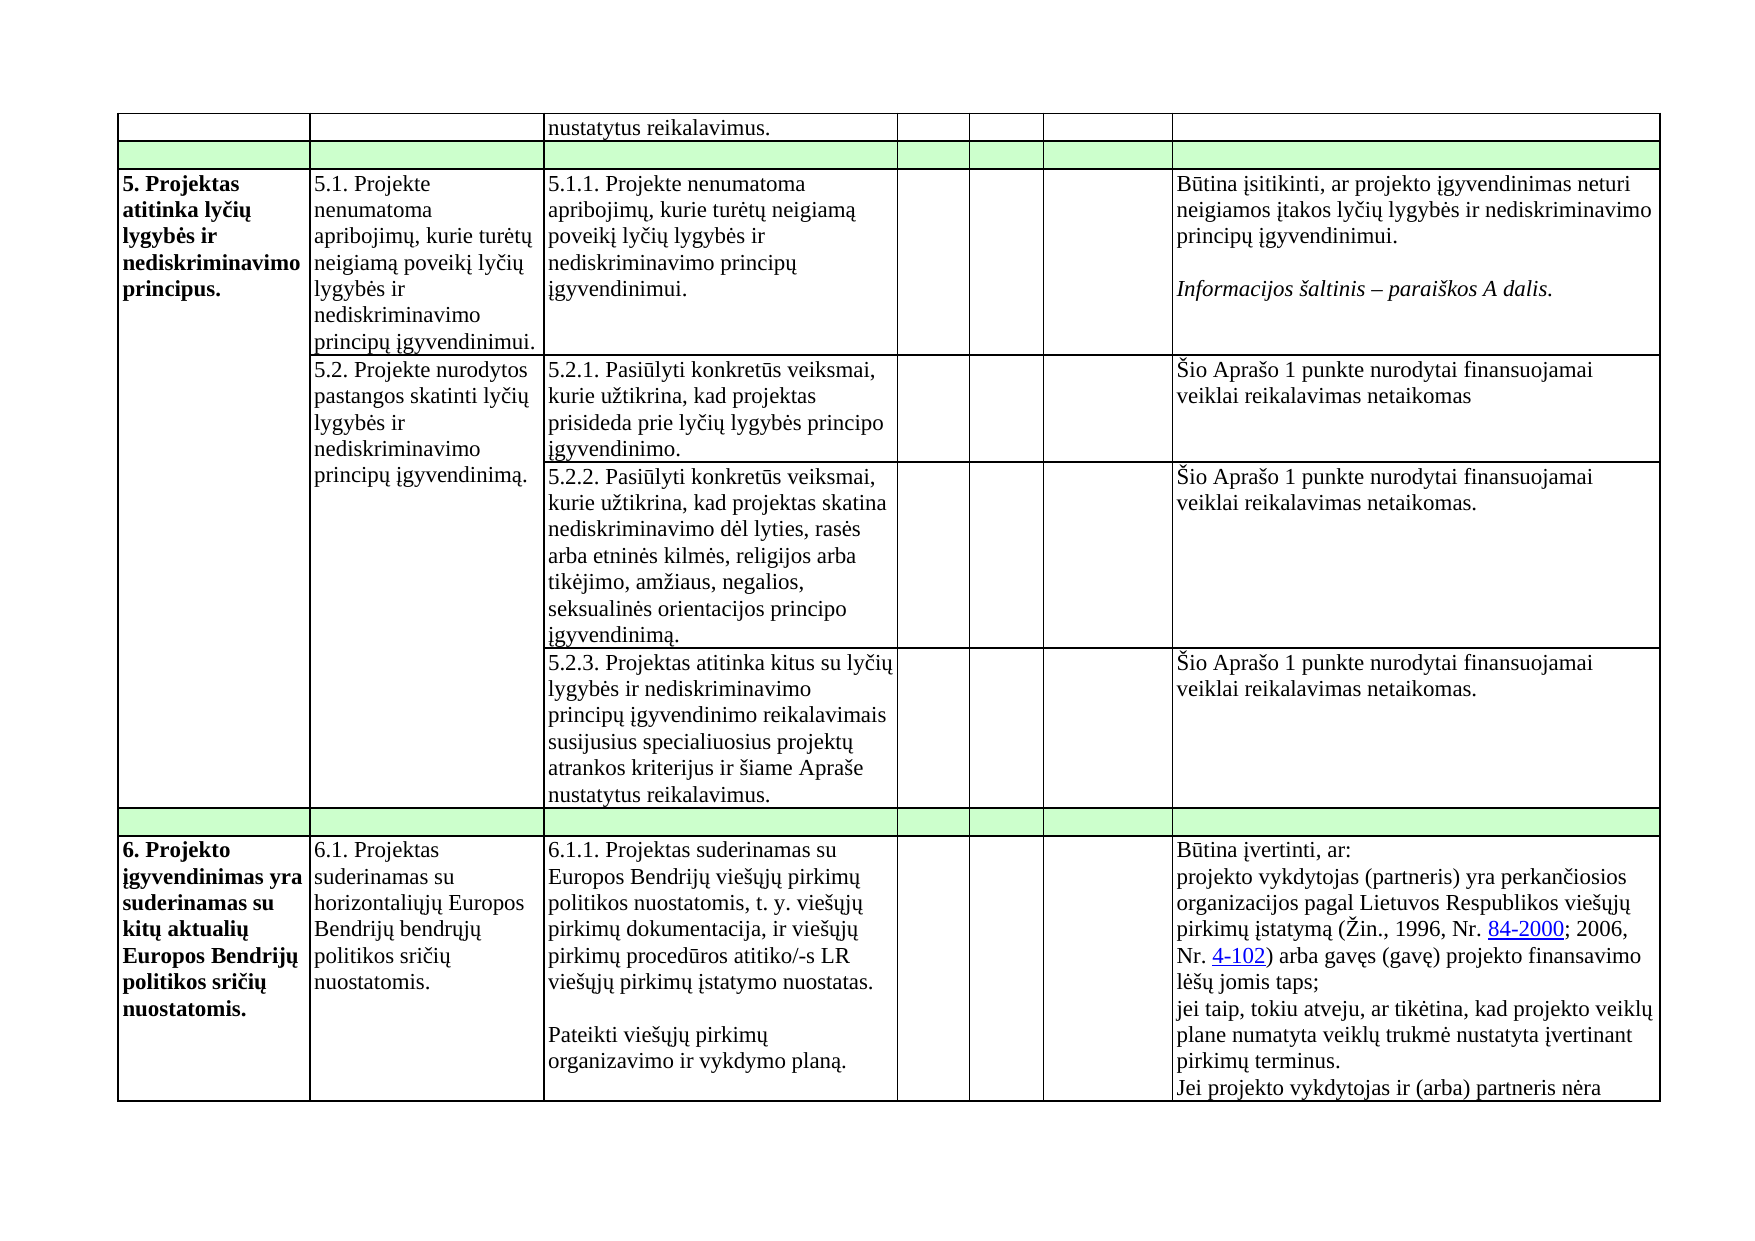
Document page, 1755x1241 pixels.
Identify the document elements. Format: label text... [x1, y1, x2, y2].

table_cell [898, 170, 969, 354]
table_cell [545, 809, 897, 835]
table_cell [119, 114, 309, 140]
table_cell Būtina įsitikinti, ar projekto įgyvendinimas neturi neigiamos įtakos lyčių lygybės ir nediskriminavimo principų įgyvendinimui. Informacijos šaltinis – paraiškos A dalis. [1173, 170, 1659, 354]
table_cell [898, 809, 969, 835]
table_cell [970, 356, 1043, 461]
table_cell Šio Aprašo 1 punkte nurodytai finansuojamai veiklai reikalavimas netaikomas [1173, 356, 1659, 461]
table_cell Būtina įvertinti, ar: projekto vykdytojas (partneris) yra perkančiosios organizacijos pagal Lietuvos Respublikos viešųjų pirkimų įstatymą (Žin., 1996, Nr. 84-2000; 2006, Nr. 4-102) arba gavęs (gavę) projekto finansavimo lėšų jomis taps; jei taip, tokiu atveju, ar tikėtina, kad projekto veiklų plane numatyta veiklų trukmė nustatyta įvertinant pirkimų terminus. Jei projekto vykdytojas ir (arba) partneris nėra [1173, 837, 1659, 1100]
table_cell 6. Projekto įgyvendinimas yra suderinamas su kitų aktualių Europos Bendrijų politikos sričių nuostatomis. [119, 837, 309, 1100]
table_cell [1044, 114, 1172, 140]
table_cell [898, 463, 969, 647]
table_cell 5.1. Projekte nenumatoma apribojimų, kurie turėtų neigiamą poveikį lyčių lygybės ir nediskriminavimo principų įgyvendinimui. [311, 170, 543, 354]
table_cell [1173, 142, 1659, 168]
table_cell [898, 649, 969, 807]
table_cell [1044, 142, 1172, 168]
table_cell [311, 809, 543, 835]
table_cell [1173, 809, 1659, 835]
table_cell [119, 809, 309, 835]
table_cell 5.2.3. Projektas atitinka kitus su lyčių lygybės ir nediskriminavimo principų įgyvendinimo reikalavimais susijusius specialiuosius projektų atrankos kriterijus ir šiame Apraše nustatytus reikalavimus. [545, 649, 897, 807]
table_cell [970, 170, 1043, 354]
table_cell 5.1.1. Projekte nenumatoma apribojimų, kurie turėtų neigiamą poveikį lyčių lygybės ir nediskriminavimo principų įgyvendinimui. [545, 170, 897, 354]
table_cell [1044, 809, 1172, 835]
table_cell [970, 649, 1043, 807]
table_cell 6.1.1. Projektas suderinamas su Europos Bendrijų viešųjų pirkimų politikos nuostatomis, t. y. viešųjų pirkimų dokumentacija, ir viešųjų pirkimų procedūros atitiko/-s LR viešųjų pirkimų įstatymo nuostatas. Pateikti viešųjų pirkimų organizavimo ir vykdymo planą. [545, 837, 897, 1100]
table_cell 5. Projektas atitinka lyčių lygybės ir nediskriminavimo principus. [119, 170, 309, 807]
table_cell [970, 142, 1043, 168]
table_cell [311, 114, 543, 140]
table_cell nustatytus reikalavimus. [545, 114, 897, 140]
table_cell Šio Aprašo 1 punkte nurodytai finansuojamai veiklai reikalavimas netaikomas. [1173, 649, 1659, 807]
table_cell [1044, 649, 1172, 807]
table_cell 5.2. Projekte nurodytos pastangos skatinti lyčių lygybės ir nediskriminavimo principų įgyvendinimą. [311, 356, 543, 807]
table_cell [1044, 170, 1172, 354]
table_cell [545, 142, 897, 168]
table_cell [898, 114, 969, 140]
table_cell [119, 142, 309, 168]
table_cell [311, 142, 543, 168]
table_cell [970, 114, 1043, 140]
table_cell [898, 356, 969, 461]
table_cell [1044, 463, 1172, 647]
table_cell 5.2.1. Pasiūlyti konkretūs veiksmai, kurie užtikrina, kad projektas prisideda prie lyčių lygybės principo įgyvendinimo. [545, 356, 897, 461]
table_cell [970, 463, 1043, 647]
table_cell [898, 837, 969, 1100]
table_cell Šio Aprašo 1 punkte nurodytai finansuojamai veiklai reikalavimas netaikomas. [1173, 463, 1659, 647]
table_cell 5.2.2. Pasiūlyti konkretūs veiksmai, kurie užtikrina, kad projektas skatina nediskriminavimo dėl lyties, rasės arba etninės kilmės, religijos arba tikėjimo, amžiaus, negalios, seksualinės orientacijos principo įgyvendinimą. [545, 463, 897, 647]
table_cell [970, 837, 1043, 1100]
table_cell [898, 142, 969, 168]
table_cell [1044, 356, 1172, 461]
table_cell [1173, 114, 1659, 140]
table_cell [970, 809, 1043, 835]
table_cell 6.1. Projektas suderinamas su horizontaliųjų Europos Bendrijų bendrųjų politikos sričių nuostatomis. [311, 837, 543, 1100]
table_cell [1044, 837, 1172, 1100]
